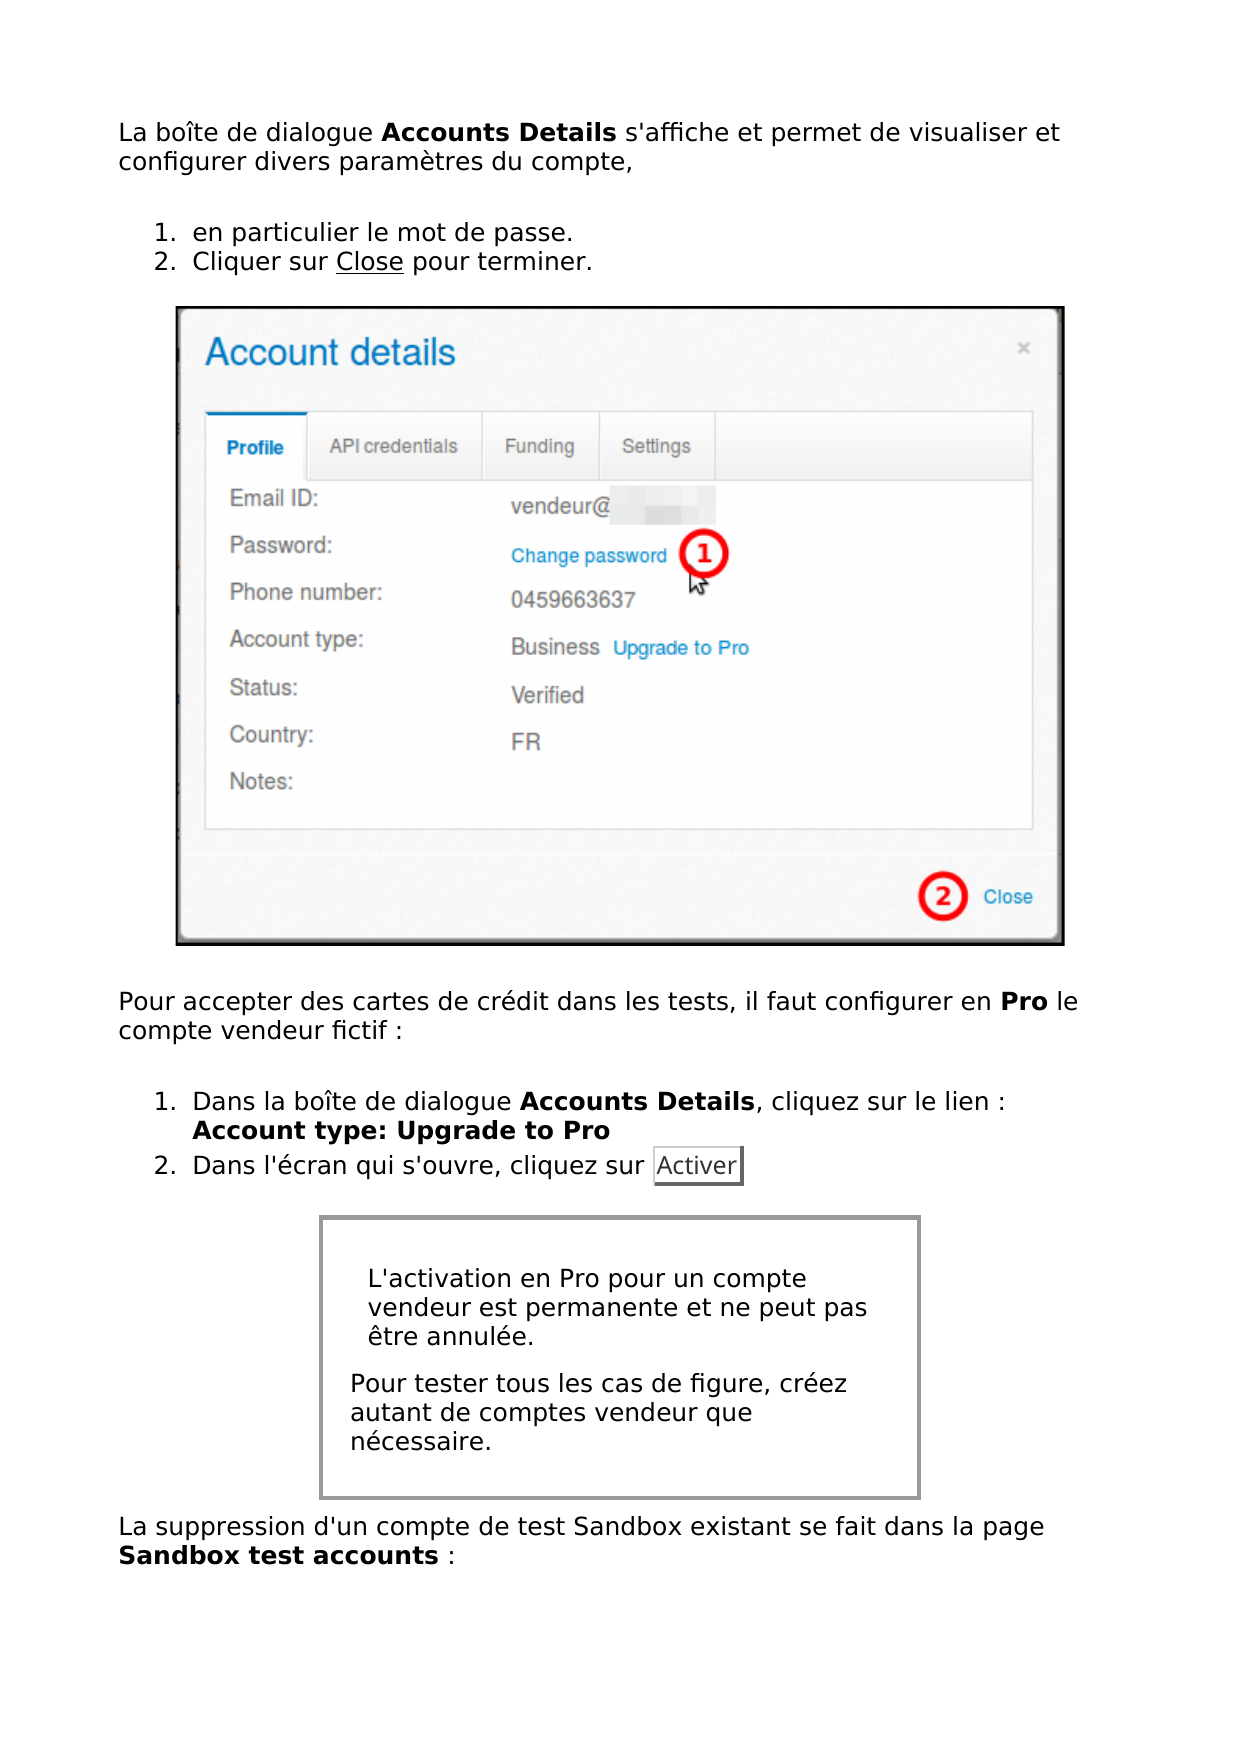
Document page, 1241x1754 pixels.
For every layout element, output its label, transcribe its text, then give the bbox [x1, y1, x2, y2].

table_header L'activation en Pro pour un compte vendeur est permanente et ne peut pas être annulée. Pour tester tous les cas de figure, créez autant de comptes vendeur que nécessaire. [332, 1229, 908, 1487]
list en particulier le mot de passe. [177, 218, 1122, 248]
list Dans la boîte de dialogue Accounts Details, cliquez sur le lien : Account type: Upgrade to Pro [177, 1087, 1122, 1146]
text La suppression d'un compte de test Sandbox existant se fait dans la page Sandbox test accounts : [118, 1215, 1122, 1570]
list Cliquer sur Close pour terminer. [177, 248, 1122, 277]
text La boîte de dialogue Accounts Details s'affiche et permet de visualiser et configurer divers paramètres du compte, [118, 118, 1122, 176]
list Dans l'écran qui s'ouvre, cliquez sur Activer [177, 1146, 653, 1186]
list Dans l'écran qui s'ouvre, cliquez sur Activer [744, 1146, 1122, 1186]
text Pour accepter des cartes de crédit dans les tests, il faut configurer en Pro le compte vendeur fictif : [118, 987, 1122, 1045]
picture [175, 306, 1065, 946]
